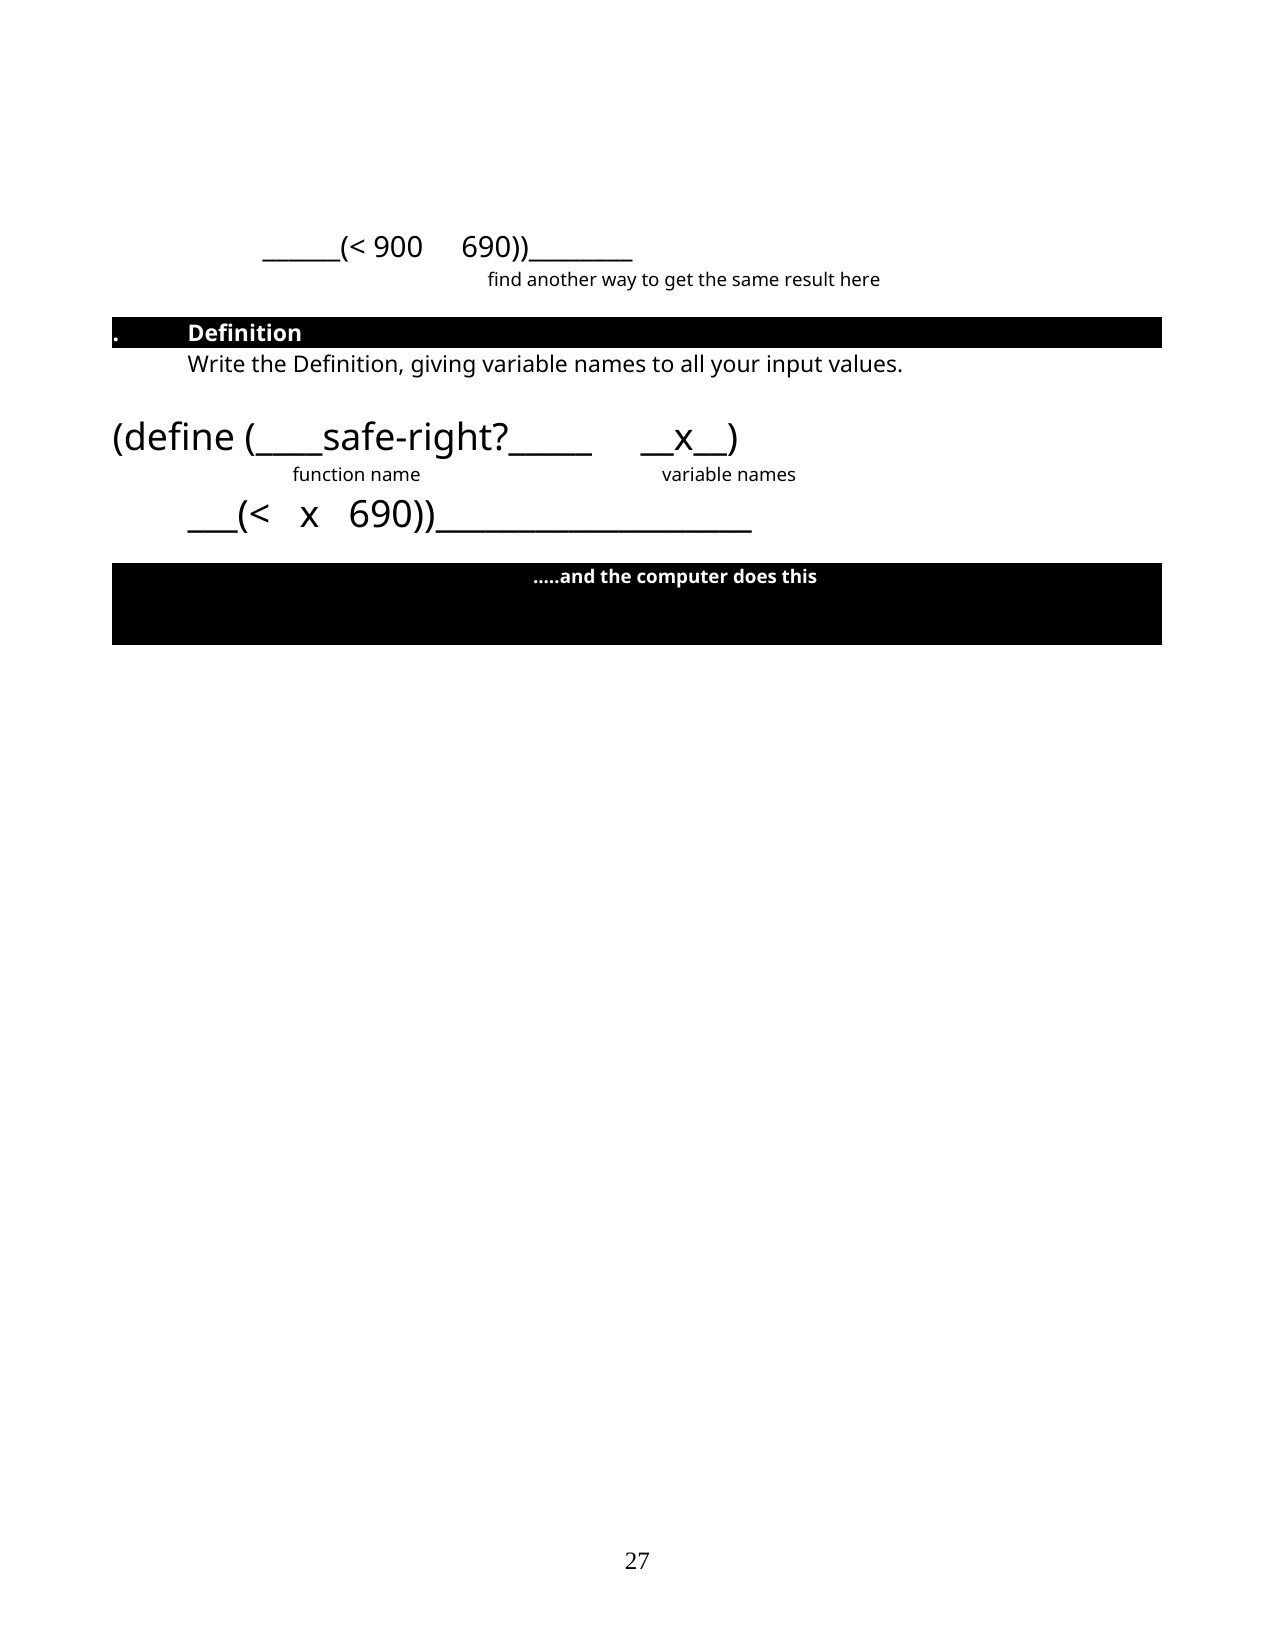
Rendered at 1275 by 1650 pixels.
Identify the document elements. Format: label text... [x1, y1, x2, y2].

text function name variable names [112, 462, 1162, 487]
subtitle Definition [112, 317, 1162, 348]
text ___(< x 690))___________________ [112, 487, 1162, 538]
list Write the Definition, giving variable names to all your input values. [150, 348, 1162, 379]
text find another way to get the same result here [487, 266, 1162, 292]
subtitle ..…and the computer does this [112, 563, 1162, 589]
text ______(< 900 690))________ [187, 227, 1162, 266]
text (define (____safe-right?_____ __x__) [112, 411, 1162, 462]
